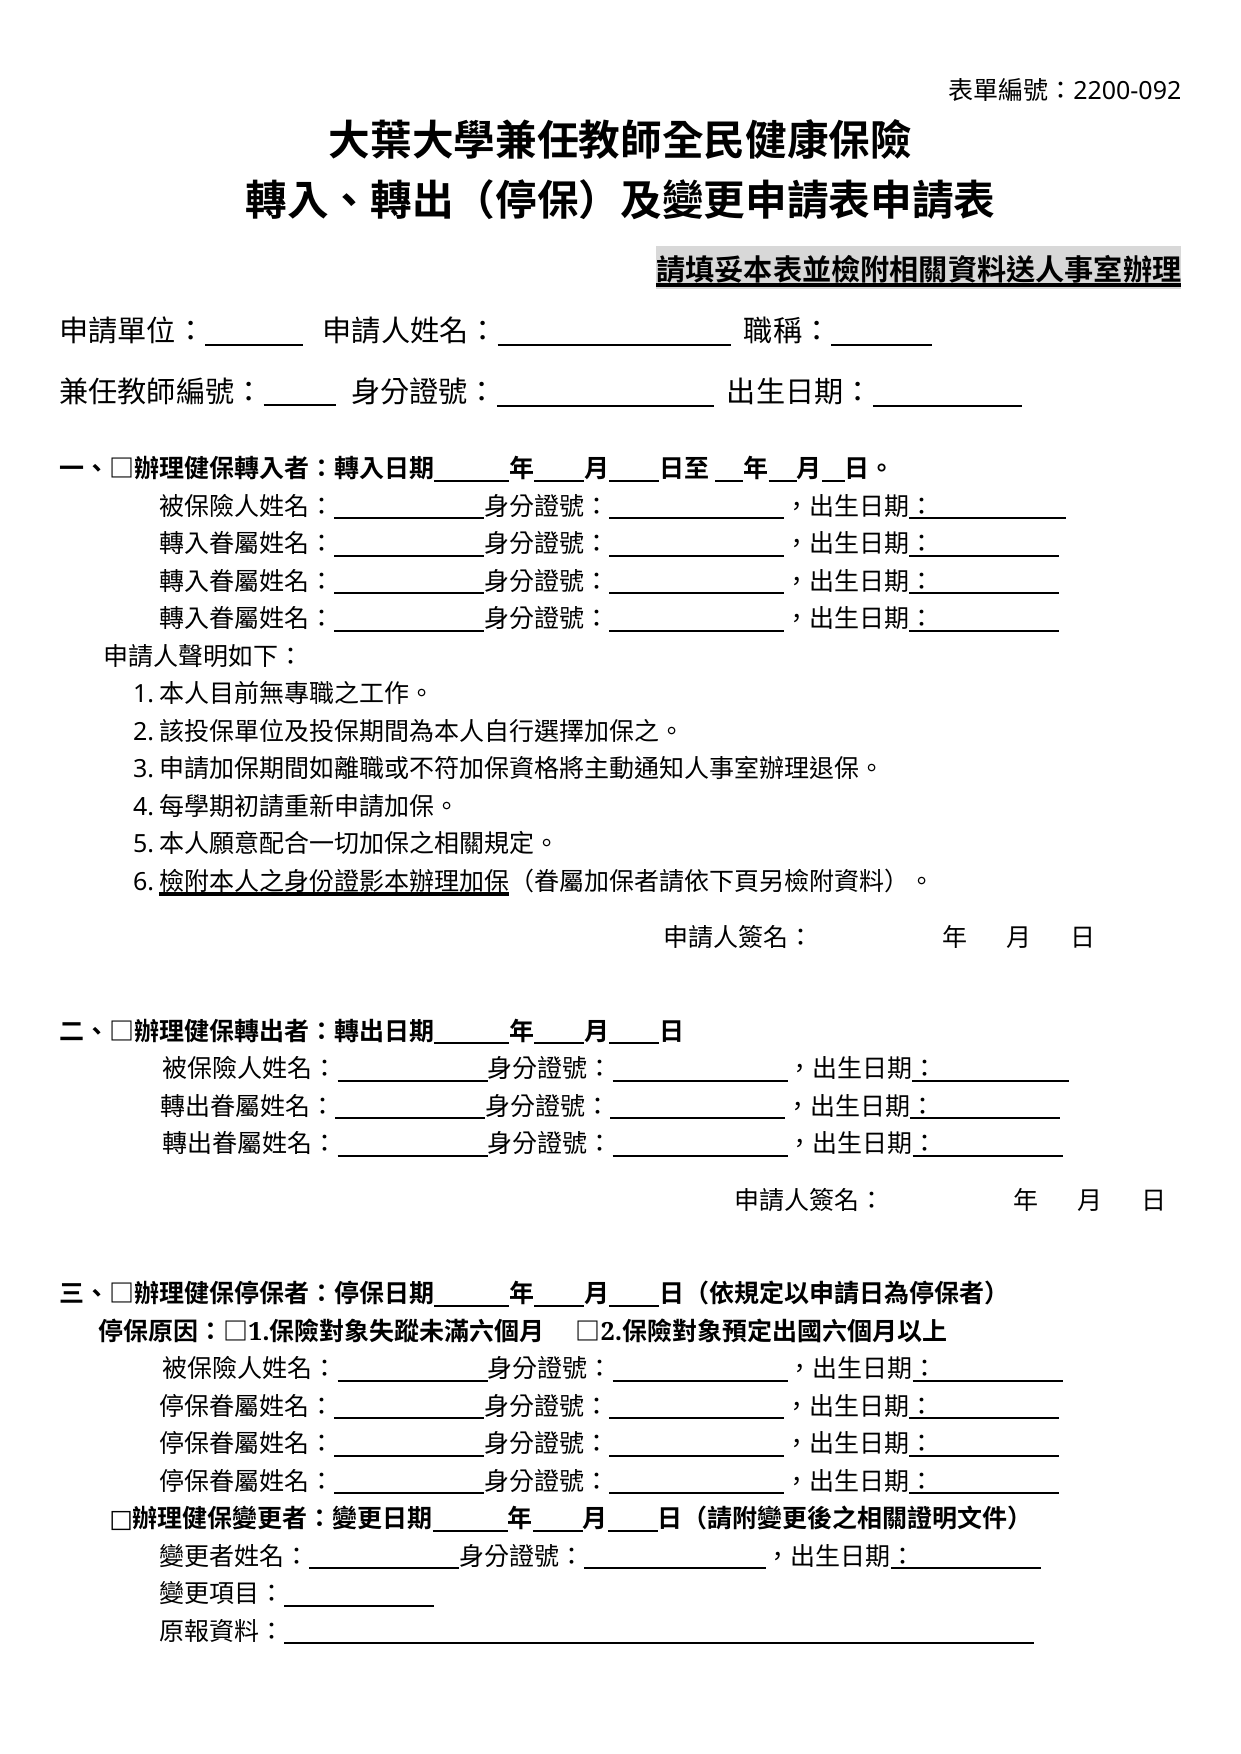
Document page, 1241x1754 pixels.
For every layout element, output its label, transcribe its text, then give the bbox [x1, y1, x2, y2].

text 變更者姓名： 身分證號： ，出生日期： [59, 1536, 1181, 1573]
text 轉入眷屬姓名： 身分證號： ，出生日期： [59, 598, 1181, 636]
text 停保眷屬姓名： 身分證號： ，出生日期： [59, 1461, 1181, 1498]
text 被保險人姓名： 身分證號： ，出生日期： [162, 1348, 1181, 1386]
text □辦理健保變更者：變更日期 年 月 日（請附變更後之相關證明文件） [59, 1498, 1181, 1536]
text 申請人簽名： 年 月 日 [59, 917, 1181, 954]
text 請填妥本表並檢附相關資料送人事室辦理 [59, 246, 1181, 289]
list 每學期初請重新申請加保。 [133, 786, 1181, 823]
text 兼任教師編號： 身分證號： 出生日期： [59, 368, 1181, 411]
text 一、□辦理健保轉入者：轉入日期 年 月 日至 年 月 日。 [59, 448, 1181, 486]
list 檢附本人之身份證影本辦理加保（眷屬加保者請依下頁另檢附資料）。 [133, 861, 1181, 898]
list 本人目前無專職之工作。 [133, 673, 1181, 711]
text 停保原因：□1.保險對象失蹤未滿六個月 □2.保險對象預定出國六個月以上 [59, 1311, 1181, 1348]
text 轉入、轉出（停保）及變更申請表申請表 [59, 167, 1181, 228]
text 申請人聲明如下： [103, 636, 1181, 673]
text 停保眷屬姓名： 身分證號： ，出生日期： [59, 1423, 1181, 1461]
text 表單編號：2200-092 [59, 71, 1181, 107]
text 變更項目： [59, 1573, 1181, 1611]
text 轉出眷屬姓名： 身分證號： ，出生日期： [148, 1086, 1181, 1123]
text 被保險人姓名： 身分證號： ，出生日期： [59, 486, 1181, 523]
text 被保險人姓名： 身分證號： ，出生日期： [162, 1048, 1181, 1086]
text 申請人簽名： 年 月 日 [162, 1179, 1167, 1217]
text 申請單位： 申請人姓名： 職稱： [59, 307, 1181, 350]
list 本人願意配合一切加保之相關規定。 [133, 823, 1181, 861]
text 轉出眷屬姓名： 身分證號： ，出生日期： [162, 1123, 1181, 1161]
text 二、□辦理健保轉出者：轉出日期 年 月 日 [59, 1011, 1181, 1048]
text 大葉大學兼任教師全民健康保險 [59, 107, 1181, 167]
text 轉入眷屬姓名： 身分證號： ，出生日期： [59, 561, 1181, 598]
list 該投保單位及投保期間為本人自行選擇加保之。 [133, 711, 1181, 748]
text 原報資料： [59, 1611, 1181, 1648]
text 停保眷屬姓名： 身分證號： ，出生日期： [59, 1386, 1181, 1423]
list 申請加保期間如離職或不符加保資格將主動通知人事室辦理退保。 [133, 748, 1181, 786]
text 轉入眷屬姓名： 身分證號： ，出生日期： [59, 523, 1181, 561]
text 三、□辦理健保停保者：停保日期 年 月 日（依規定以申請日為停保者） [59, 1273, 1181, 1311]
